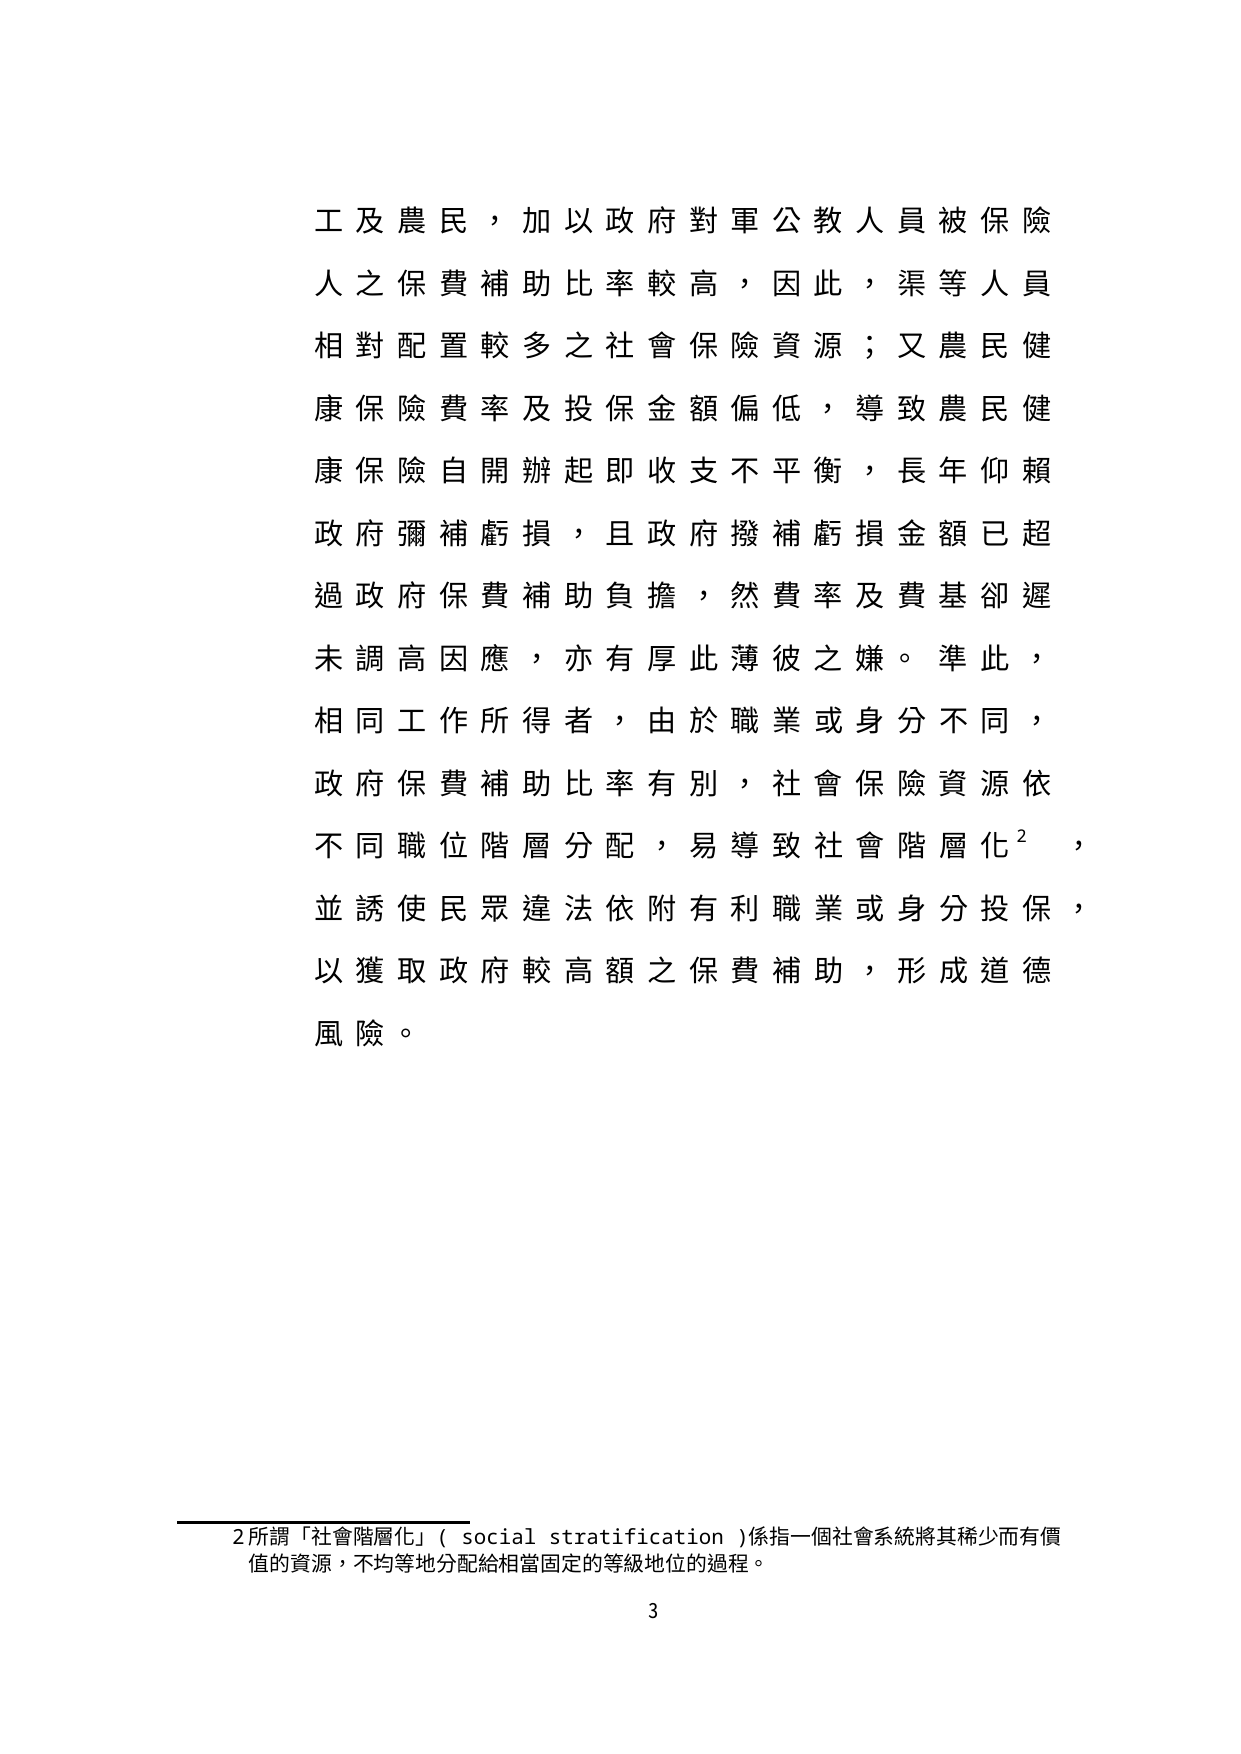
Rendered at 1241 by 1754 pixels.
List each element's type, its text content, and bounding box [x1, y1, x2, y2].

text 所謂「社會階層化」( social stratification )係指一個社會系統將其稀少而有價值的資源，不均等地分配給相當固定的等級地位的過程。 [232, 1523, 1063, 1577]
text 比較勞工保險、軍人保險、農民健康保險及公教人員保險等職域保險顯示(詳附表2-1)，軍公教人員投保金額上限優於勞工及農民，加以政府對軍公教人員被保險人之保費補助比率較高，因此，渠等人員相對配置較多之社會保險資源；又農民健康保險費率及投保金額偏低，導致農民健康保險自開辦起即收支不平衡，長年仰賴政府彌補虧損，且政府撥補虧損金額已超過政府保費補助負擔，然費率及費基卻遲未調高因應，亦有厚此薄彼之嫌。準此，相同工作所得者，由於職業或身分不同，政府保費補助比率有別，社會保險資源依不同職位階層分配，易導致社會階層化，並誘使民眾違法依附有利職業或身分投保，以獲取政府較高額之保費補助，形成道德風險。 [271, 177, 1058, 1052]
